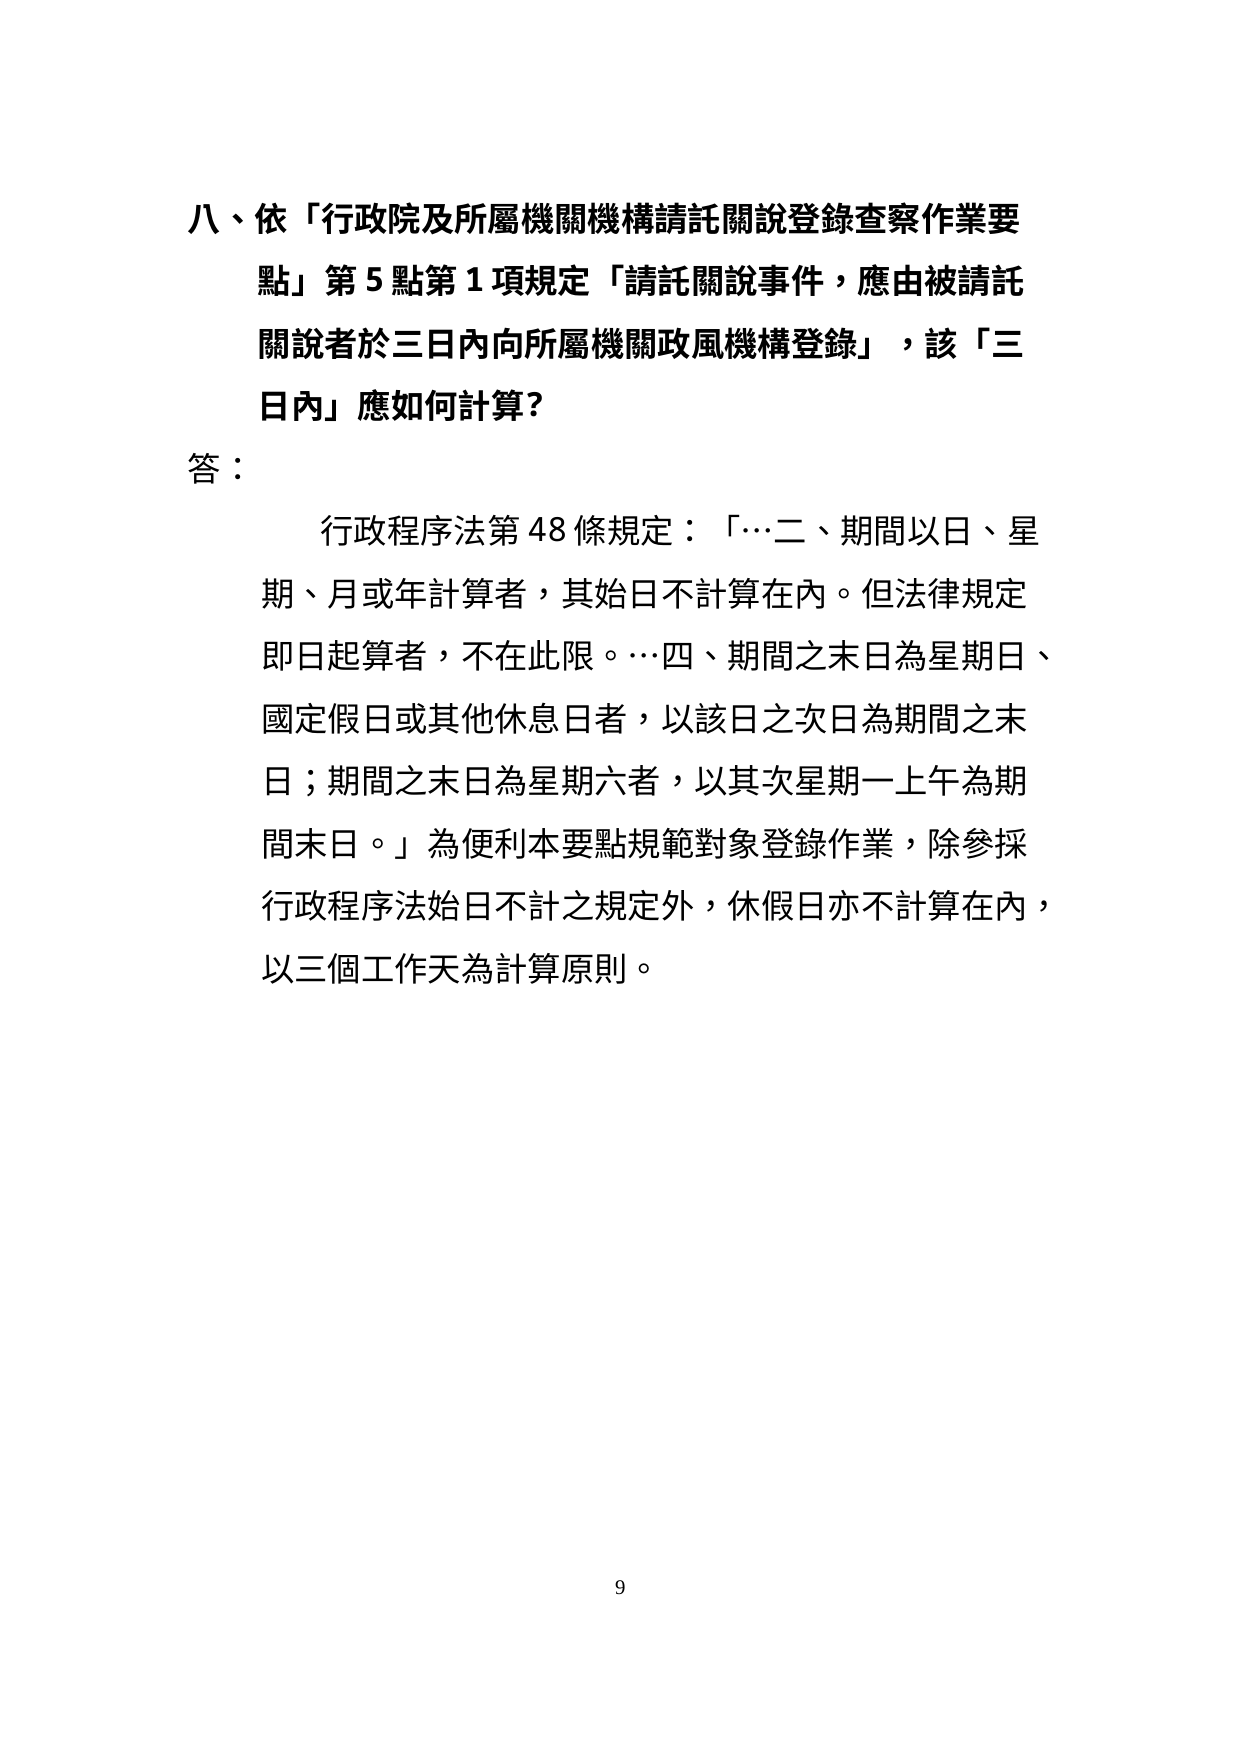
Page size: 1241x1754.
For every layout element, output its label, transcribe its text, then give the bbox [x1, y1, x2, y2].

text 八、依「行政院及所屬機關機構請託關說登錄查察作業要點」第5點第1項規定「請託關說事件，應由被請託關說者於三日內向所屬機關政風機構登錄」，該「三日內」應如何計算? [187, 175, 1053, 425]
text 答： [187, 425, 1053, 487]
text 行政程序法第48條規定：「…二、期間以日、星期、月或年計算者，其始日不計算在內。但法律規定即日起算者，不在此限。…四、期間之末日為星期日、國定假日或其他休息日者，以該日之次日為期間之末日；期間之末日為星期六者，以其次星期一上午為期間末日。」為便利本要點規範對象登錄作業，除參採行政程序法始日不計之規定外，休假日亦不計算在內，以三個工作天為計算原則。 [261, 487, 1053, 987]
